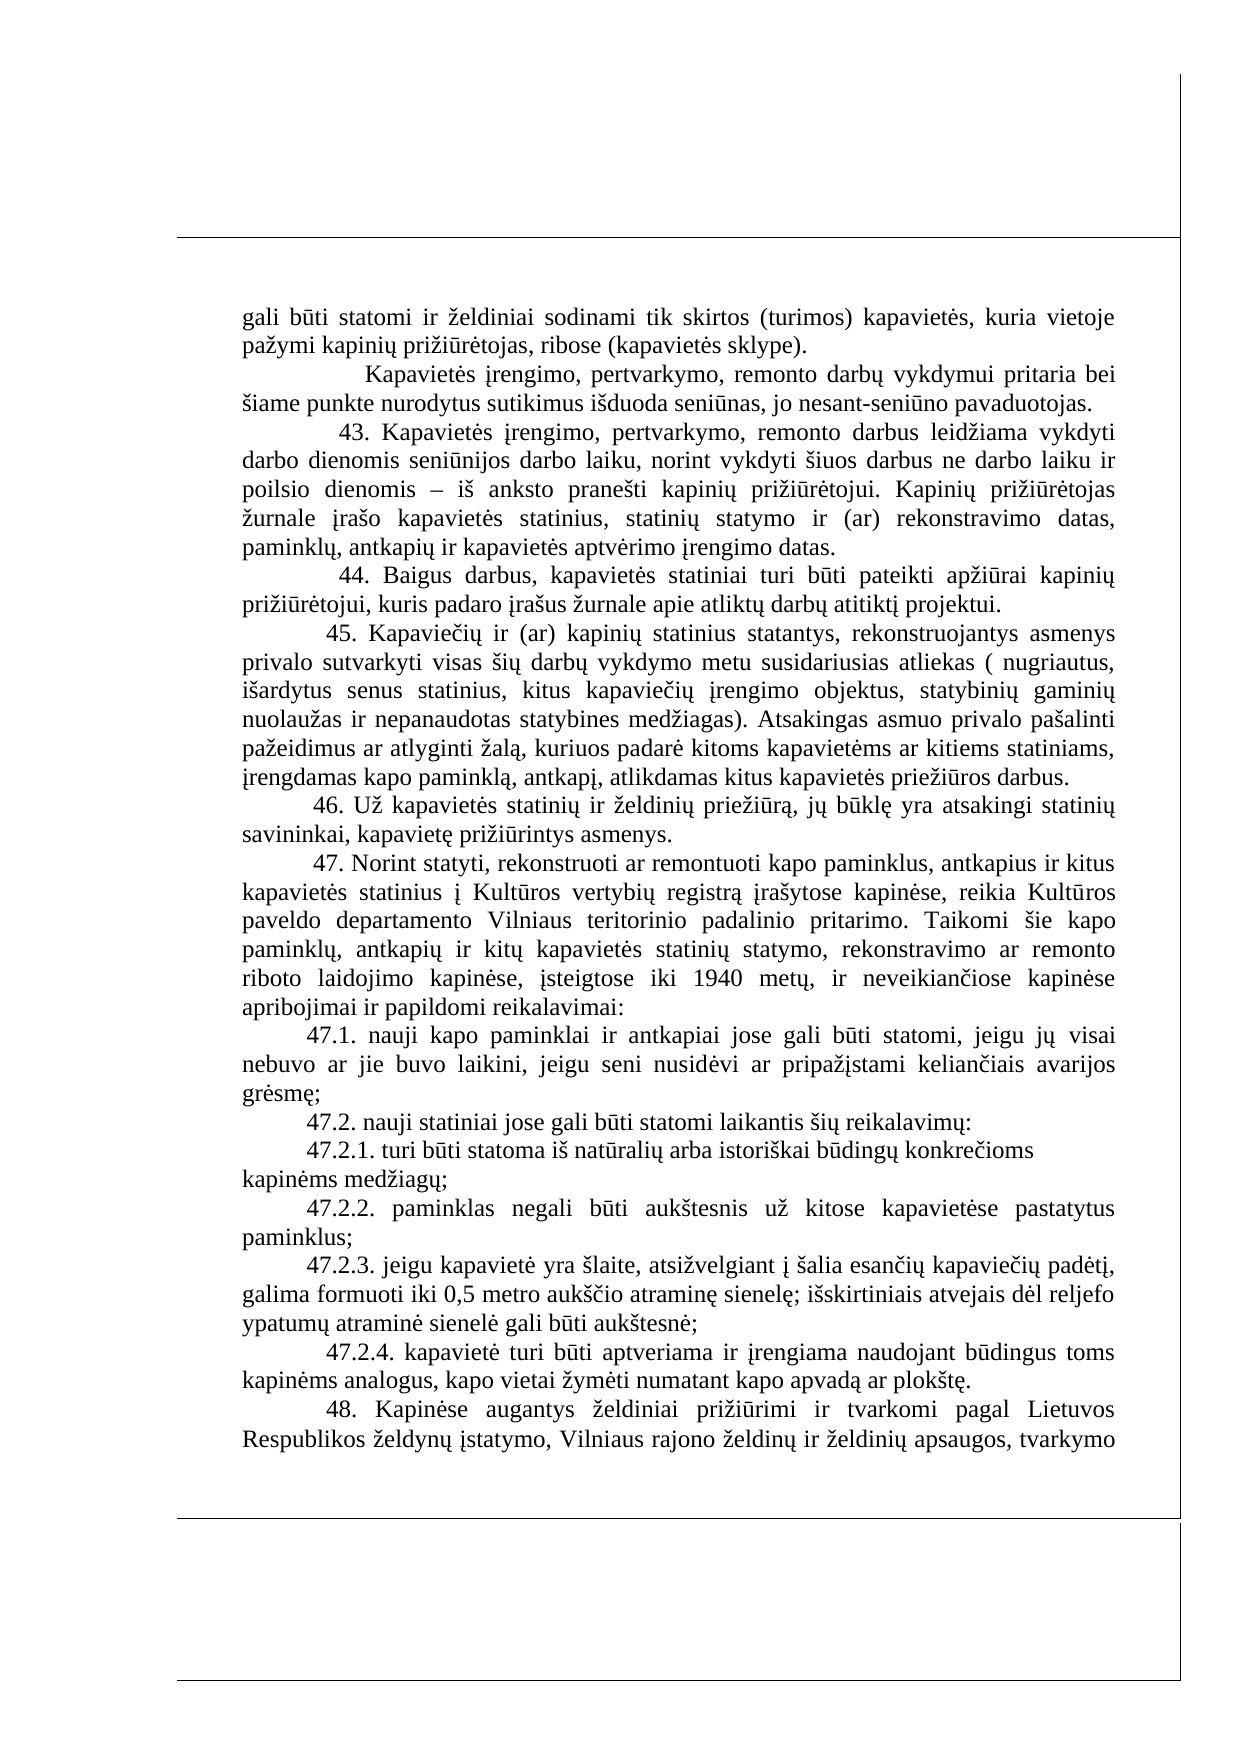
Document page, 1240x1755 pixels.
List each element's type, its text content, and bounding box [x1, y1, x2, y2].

text 48. Kapinėse augantys želdiniai prižiūrimi ir tvarkomi pagal Lietuvos Respublikos želdynų įstatymo, Vilniaus rajono želdinų ir želdinių apsaugos, tvarkymo ir priežūros taisyklių ir kitų želdinių tvarkymą reglamentojančių teisės aktų reikalavimus: [177, 1394, 1180, 1518]
text 45. Kapaviečių ir (ar) kapinių statinius statantys, rekonstruojantys asmenys privalo sutvarkyti visas šių darbų vykdymo metu susidariusias atliekas ( nugriautus, išardytus senus statinius, kitus kapaviečių įrengimo objektus, statybinių gaminių nuolaužas ir nepanaudotas statybines medžiagas). Atsakingas asmuo privalo pašalinti pažeidimus ar atlyginti žalą, kuriuos padarė kitoms kapavietėms ar kitiems statiniams, įrengdamas kapo paminklą, antkapį, atlikdamas kitus kapavietės priežiūros darbus. [177, 618, 1180, 790]
text 47.2.4. kapavietė turi būti aptveriama ir įrengiama naudojant būdingus toms kapinėms analogus, kapo vietai žymėti numatant kapo apvadą ar plokštę. [177, 1337, 1180, 1394]
text Kapavietės įrengimo, pertvarkymo, remonto darbų vykdymui pritaria bei šiame punkte nurodytus sutikimus išduoda seniūnas, jo nesant-seniūno pavaduotojas. [177, 359, 1180, 417]
text 47. Norint statyti, rekonstruoti ar remontuoti kapo paminklus, antkapius ir kitus kapavietės statinius į Kultūros vertybių registrą įrašytose kapinėse, reikia Kultūros paveldo departamento Vilniaus teritorinio padalinio pritarimo. Taikomi šie kapo paminklų, antkapių ir kitų kapavietės statinių statymo, rekonstravimo ar remonto riboto laidojimo kapinėse, įsteigtose iki 1940 metų, ir neveikiančiose kapinėse apribojimai ir papildomi reikalavimai: [177, 848, 1180, 1020]
text 44. Baigus darbus, kapavietės statiniai turi būti pateikti apžiūrai kapinių prižiūrėtojui, kuris padaro įrašus žurnale apie atliktų darbų atitiktį projektui. [177, 560, 1180, 618]
text gali būti statomi ir želdiniai sodinami tik skirtos (turimos) kapavietės, kuria vietoje pažymi kapinių prižiūrėtojas, ribose (kapavietės sklype). [177, 237, 1180, 359]
text 47.2.2. paminklas negali būti aukštesnis už kitose kapavietėse pastatytus paminklus; [177, 1193, 1180, 1250]
text 47.1. nauji kapo paminklai ir antkapiai jose gali būti statomi, jeigu jų visai nebuvo ar jie buvo laikini, jeigu seni nusidėvi ar pripažįstami keliančiais avarijos grėsmę; [177, 1020, 1180, 1107]
text 47.2. nauji statiniai jose gali būti statomi laikantis šių reikalavimų: [177, 1107, 1180, 1135]
text 43. Kapavietės įrengimo, pertvarkymo, remonto darbus leidžiama vykdyti darbo dienomis seniūnijos darbo laiku, norint vykdyti šiuos darbus ne darbo laiku ir poilsio dienomis – iš anksto pranešti kapinių prižiūrėtojui. Kapinių prižiūrėtojas žurnale įrašo kapavietės statinius, statinių statymo ir (ar) rekonstravimo datas, paminklų, antkapių ir kapavietės aptvėrimo įrengimo datas. [177, 417, 1180, 560]
text 47.2.1. turi būti statoma iš natūralių arba istoriškai būdingų konkrečioms kapinėms medžiagų; [177, 1135, 1180, 1193]
text 47.2.3. jeigu kapavietė yra šlaite, atsižvelgiant į šalia esančių kapaviečių padėtį, galima formuoti iki 0,5 metro aukščio atraminę sienelę; išskirtiniais atvejais dėl reljefo ypatumų atraminė sienelė gali būti aukštesnė; [177, 1250, 1180, 1337]
text 46. Už kapavietės statinių ir želdinių priežiūrą, jų būklę yra atsakingi statinių savininkai, kapavietę prižiūrintys asmenys. [177, 790, 1180, 848]
